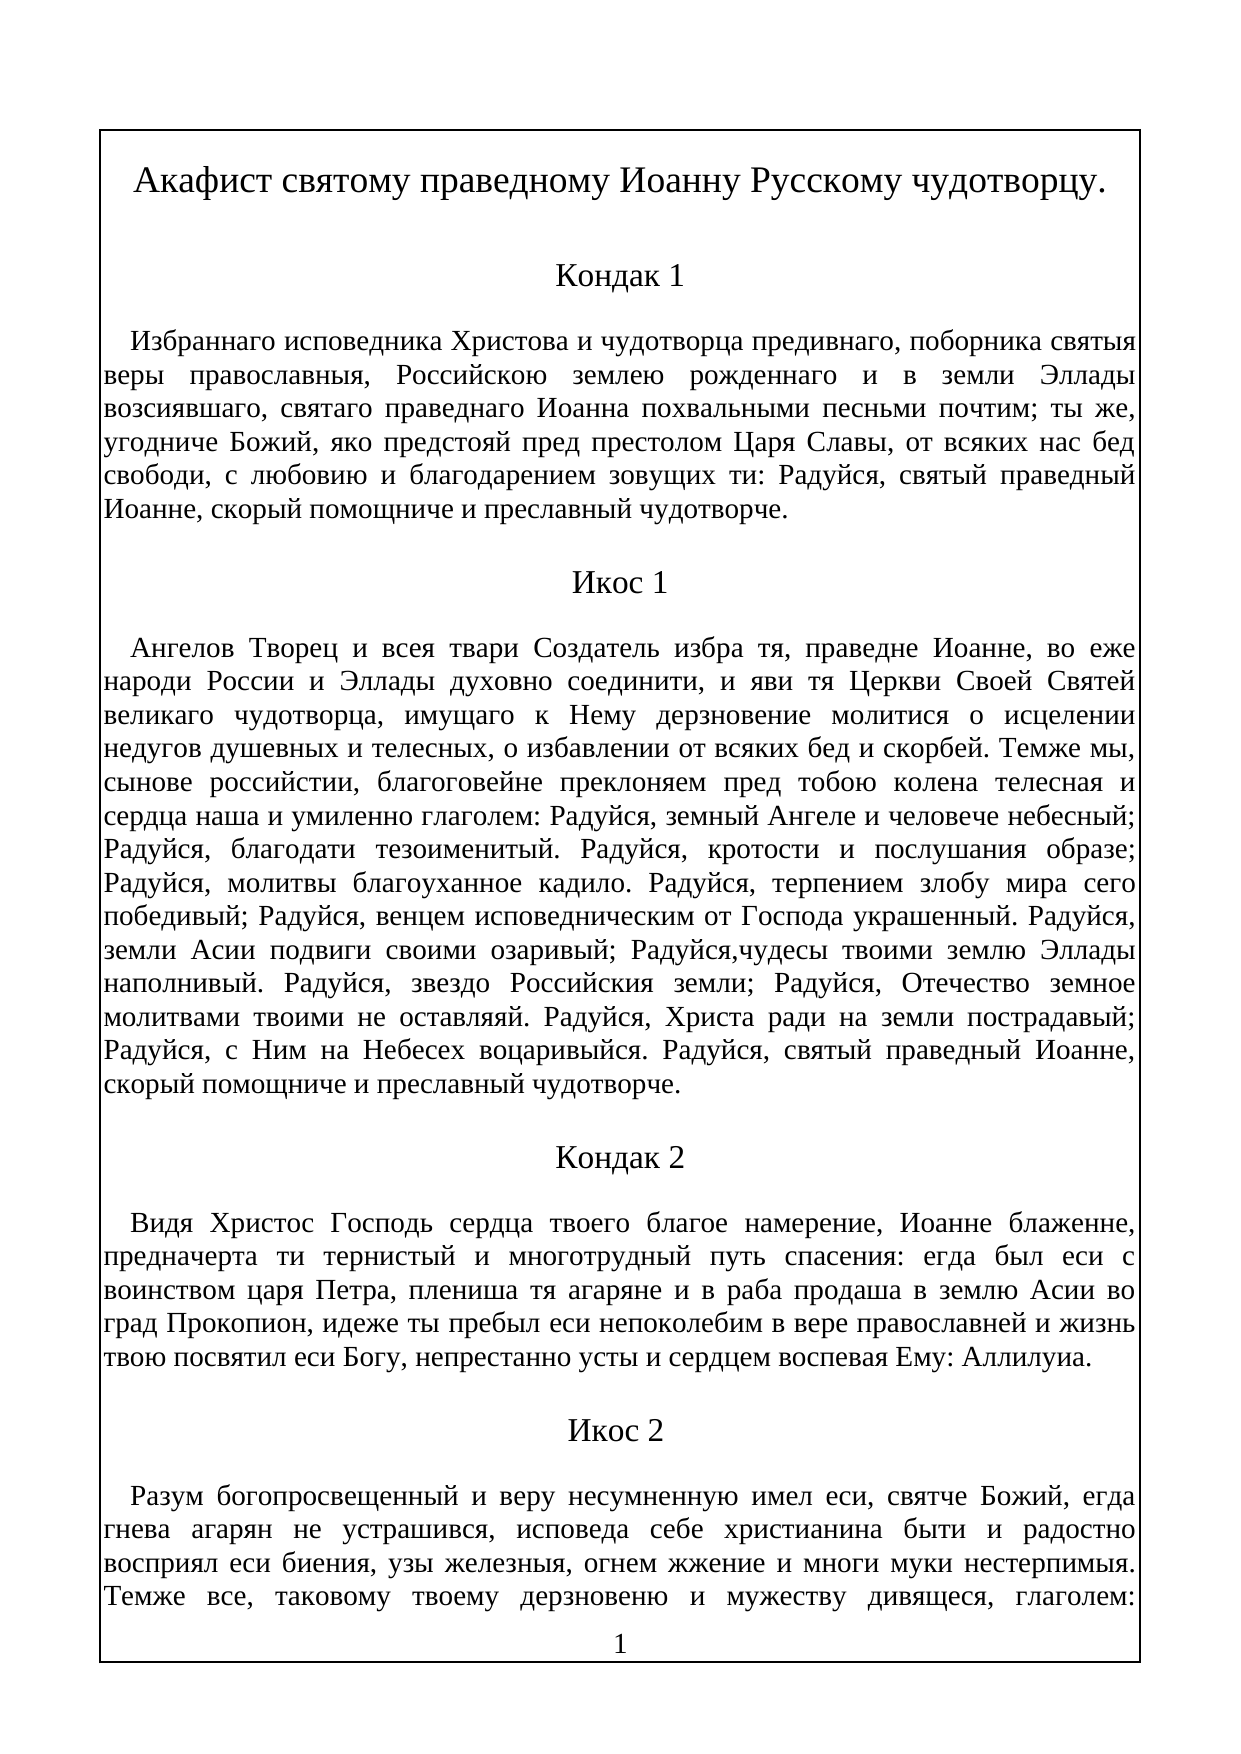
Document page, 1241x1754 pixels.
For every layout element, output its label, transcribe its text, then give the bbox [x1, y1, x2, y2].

subtitle Акафист святому праведному Иоанну Русскому чудотворцу. [103, 158, 1137, 201]
text Ангелов Творец и всея твари Создатель избра тя, праведне Иоанне, во еже народи России и Эллады духовно соединити, и яви тя Церкви Своей Святей великаго чудотворца, имущаго к Нему дерзновение молитися о исцелении недугов душевных и телесных, о избавлении от всяких бед и скорбей. Темже мы, сынове российстии, благоговейне преклоняем пред тобою колена телесная и сердца наша и умиленно глаголем: Радуйся, земный Ангеле и человече небесный; Радуйся, благодати тезоименитый. Радуйся, кротости и послушания образе; Радуйся, молитвы благоуханное кадило. Радуйся, терпением злобу мира сего победивый; Радуйся, венцем исповедническим от Господа украшенный. Радуйся, земли Асии подвиги своими озаривый; Радуйся,чудесы твоими землю Эллады наполнивый. Радуйся, звездо Российския земли; Радуйся, Отечество земное молитвами твоими не оставляяй. Радуйся, Христа ради на земли пострадавый; Радуйся, с Ним на Небесех воцаривыйся. Радуйся, святый праведный Иоанне, скорый помощниче и преславный чудотворче. [103, 630, 1137, 1099]
subtitle Икос 2 [103, 1410, 1137, 1448]
subtitle Икос 1 [103, 562, 1137, 600]
subtitle Кондак 2 [103, 1137, 1137, 1175]
text Видя Христос Господь сердца твоего благое намерение, Иоанне блаженне, предначерта ти тернистый и многотрудный путь спасения: егда был еси с воинством царя Петра, плениша тя агаряне и в раба продаша в землю Асии во град Прокопион, идеже ты пребыл еси непоколебим в вере православней и жизнь твою посвятил еси Богу, непрестанно усты и сердцем воспевая Ему: Аллилуиа. [103, 1205, 1137, 1372]
text Избраннаго исповедника Христова и чудотворца предивнаго, поборника святыя веры православныя, Российскою землею рожденнаго и в земли Эллады возсиявшаго, святаго праведнаго Иоанна похвальными песньми почтим; ты же, угодниче Божий, яко предстояй пред престолом Царя Славы, от всяких нас бед свободи, с любовию и благодарением зовущих ти: Радуйся, святый праведный Иоанне, скорый помощниче и преславный чудотворче. [103, 323, 1137, 524]
text Разум богопросвещенный и веру несумненную имел еси, святче Божий, егда гнева агарян не устрашився, исповеда себе христианина быти и радостно восприял еси биения, узы железныя, огнем жжение и многи муки нестерпимыя. Темже все, таковому твоему дерзновеню и мужеству дивящеся, глаголем: [103, 1478, 1137, 1612]
subtitle Кондак 1 [103, 256, 1137, 294]
